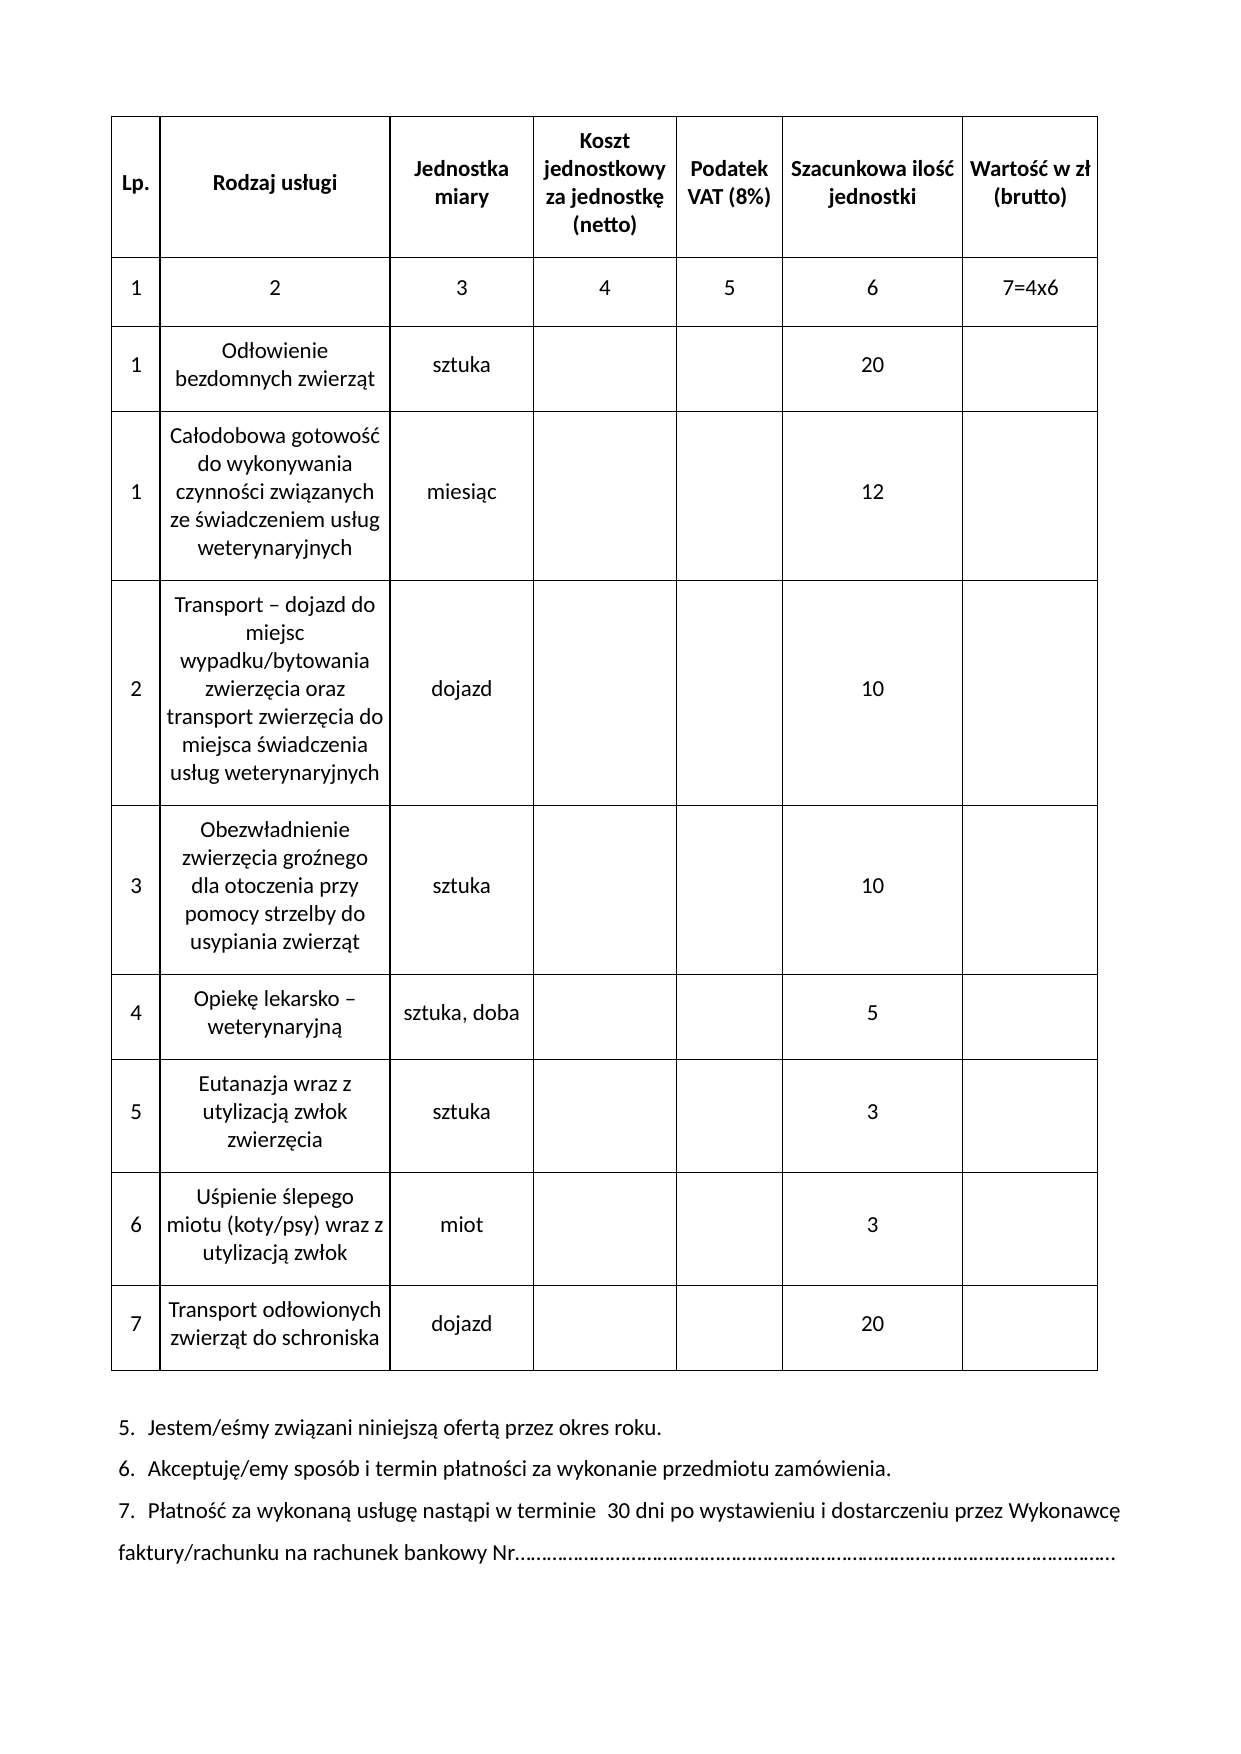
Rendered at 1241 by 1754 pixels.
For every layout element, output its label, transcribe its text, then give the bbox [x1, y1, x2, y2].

table_cell 5 [112, 1060, 159, 1172]
table_cell [534, 1060, 676, 1172]
table_cell [534, 806, 676, 974]
table_cell [534, 1173, 676, 1285]
table_cell 6 [783, 258, 962, 326]
table_cell 3 [783, 1173, 962, 1285]
table_cell Obezwładnienie zwierzęcia groźnego dla otoczenia przy pomocy strzelby do usypiania zwierząt [161, 806, 389, 974]
table_cell [534, 975, 676, 1059]
table_cell Całodobowa gotowość do wykonywania czynności związanych ze świadczeniem usług weterynaryjnych [161, 412, 389, 580]
table_cell [677, 1286, 782, 1369]
table_cell 7 [112, 1286, 159, 1369]
table_cell [677, 1173, 782, 1285]
table_header Rodzaj usługi [161, 117, 389, 257]
table_cell 3 [112, 806, 159, 974]
table_cell [963, 975, 1097, 1059]
table_cell 4 [112, 975, 159, 1059]
table_cell [677, 975, 782, 1059]
table_cell [534, 412, 676, 580]
table_cell 20 [783, 1286, 962, 1369]
table_cell sztuka [391, 327, 533, 411]
table_cell 1 [112, 327, 159, 411]
table_cell [534, 1286, 676, 1369]
table_cell miot [391, 1173, 533, 1285]
table_cell Transport – dojazd do miejsc wypadku/bytowania zwierzęcia oraz transport zwierzęcia do miejsca świadczenia usług weterynaryjnych [161, 581, 389, 805]
table_cell [534, 581, 676, 805]
table_cell 10 [783, 806, 962, 974]
table_cell [963, 327, 1097, 411]
table_cell [677, 412, 782, 580]
table_cell 2 [161, 258, 389, 326]
table_cell 6 [112, 1173, 159, 1285]
list Płatność za wykonaną usługę nastąpi w terminie 30 dni po wystawieniu i dostarczeniu przez Wykonawcę faktury/rachunku na rachunek bankowy Nr…………………………………………………………………………………………………… [118, 1497, 1122, 1567]
table_header Lp. [112, 117, 159, 257]
list Akceptuję/emy sposób i termin płatności za wykonanie przedmiotu zamówienia. [118, 1454, 1122, 1483]
table_cell Odłowienie bezdomnych zwierząt [161, 327, 389, 411]
table_cell [677, 581, 782, 805]
table_header Wartość w zł (brutto) [963, 117, 1097, 257]
table_cell 7=4x6 [963, 258, 1097, 326]
table_cell dojazd [391, 581, 533, 805]
table_cell [677, 806, 782, 974]
table_cell 20 [783, 327, 962, 411]
table_cell Eutanazja wraz z utylizacją zwłok zwierzęcia [161, 1060, 389, 1172]
table_cell miesiąc [391, 412, 533, 580]
table_cell Opiekę lekarsko – weterynaryjną [161, 975, 389, 1059]
table_cell 4 [534, 258, 676, 326]
list Jestem/eśmy związani niniejszą ofertą przez okres roku. [118, 1413, 1122, 1441]
table_cell [677, 1060, 782, 1172]
table_cell [963, 806, 1097, 974]
table_cell [534, 327, 676, 411]
table_cell 1 [112, 412, 159, 580]
table_header Koszt jednostkowy za jednostkę (netto) [534, 117, 676, 257]
table_cell [963, 1060, 1097, 1172]
table_cell [963, 1173, 1097, 1285]
table_header Podatek VAT (8%) [677, 117, 782, 257]
table_cell 2 [112, 581, 159, 805]
table_cell 10 [783, 581, 962, 805]
table_cell 5 [677, 258, 782, 326]
table_cell 3 [391, 258, 533, 326]
table_cell Transport odłowionych zwierząt do schroniska [161, 1286, 389, 1369]
table_cell [677, 327, 782, 411]
table_cell 12 [783, 412, 962, 580]
table_cell 5 [783, 975, 962, 1059]
table_cell sztuka, doba [391, 975, 533, 1059]
table_cell 3 [783, 1060, 962, 1172]
table_cell Uśpienie ślepego miotu (koty/psy) wraz z utylizacją zwłok [161, 1173, 389, 1285]
table_cell 1 [112, 258, 159, 326]
table_cell sztuka [391, 806, 533, 974]
table_cell [963, 1286, 1097, 1369]
table_cell dojazd [391, 1286, 533, 1369]
table_cell [963, 412, 1097, 580]
table_header Jednostka miary [391, 117, 533, 257]
table_cell [963, 581, 1097, 805]
table_header Szacunkowa ilość jednostki [783, 117, 962, 257]
table_cell sztuka [391, 1060, 533, 1172]
